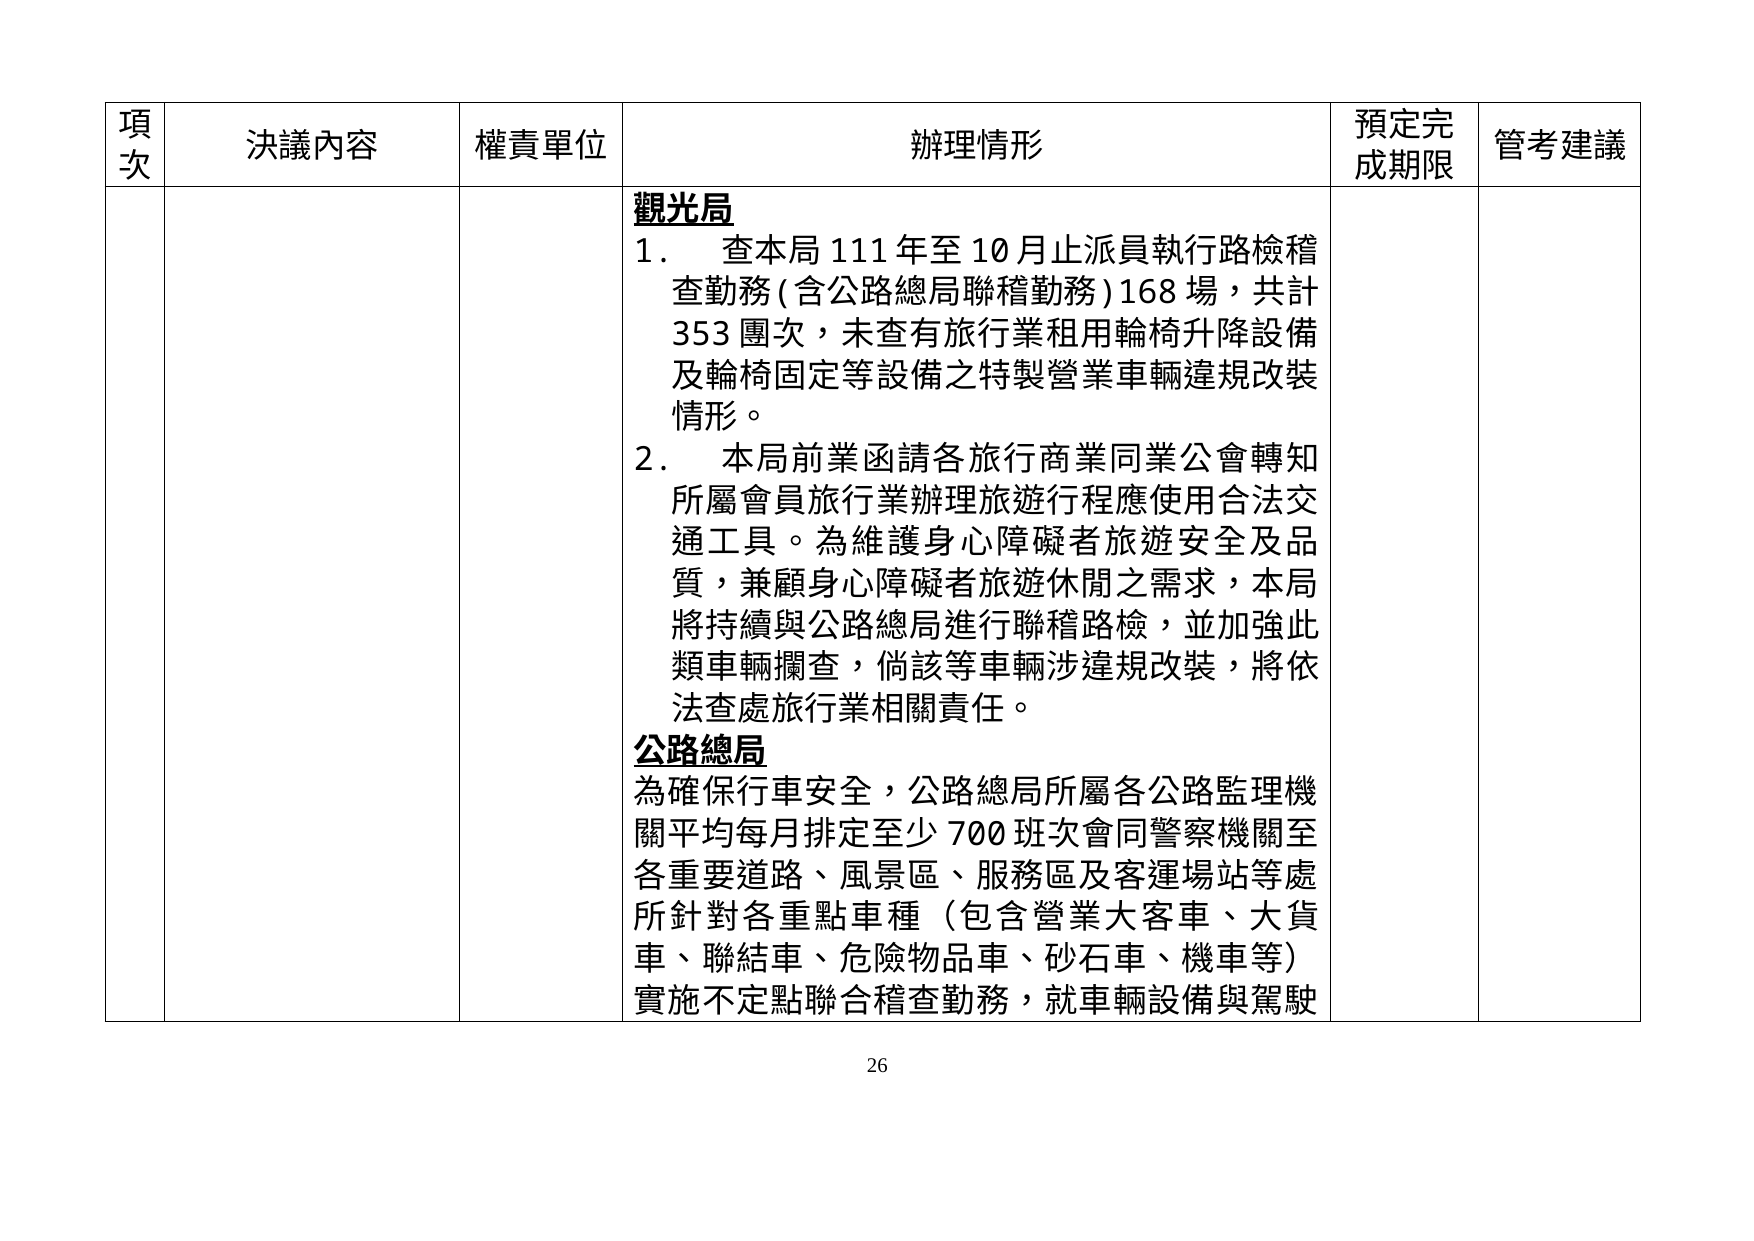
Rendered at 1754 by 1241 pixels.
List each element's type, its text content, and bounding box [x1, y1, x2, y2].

table_cell [165, 187, 459, 1021]
table_header 權責單位 [460, 103, 622, 186]
table_cell [460, 187, 622, 1021]
table_cell 路政司 為因應高齡化社會及落實無障礙環境相關政策，觀光局於111年7月4日實施發布「交通部觀光局輔導旅行業辦理銀髮族及無障礙旅遊補助要點」。該要點目標係為補助旅行業持續包裝優質旅遊產品，促進銀髮族及身心障礙人士參與旅遊活動，提升身心健康，完善我國社會福利政策。有關本要點補助額度經費共計新臺幣1000萬元，以年度經費匡列，預算用罄為止。旅行業包裝銀髮族旅客國內旅遊者，得申請交通及住宿費用補助；如辦理無障礙旅遊，則可申請租用無障礙輔具、車輛、聘用照顧服務員或國內住宿費用補助。 本部觀光局派員執行路檢稽查勤務，未查有旅行業租用輪椅升降設備及輪椅固定等設備之特製營業車輛違規改裝情形，本部觀光局業函請各旅行業公會轉知所屬會員旅行業辦理旅遊行程應使用合法交通工具，並將持續與公路總局進行聯稽路檢，並加強此類車輛攔查，倘該等車輛涉違規改裝，將依法查處旅行業相關責任。 觀光局 查本局111年至10月止派員執行路檢稽查勤務(含公路總局聯稽勤務)168場，共計353團次，未查有旅行業租用輪椅升降設備及輪椅固定等設備之特製營業車輛違規改裝情形。 本局前業函請各旅行商業同業公會轉知所屬會員旅行業辦理旅遊行程應使用合法交通工具。為維護身心障礙者旅遊安全及品質，兼顧身心障礙者旅遊休閒之需求，本局將持續與公路總局進行聯稽路檢，並加強此類車輛攔查，倘該等車輛涉違規改裝，將依法查處旅行業相關責任。 公路總局 為確保行車安全，公路總局所屬各公路監理機關平均每月排定至少700班次會同警察機關至各重要道路、風景區、服務區及客運場站等處所針對各重點車種（包含營業大客車、大貨車、聯結車、危險物品車、砂石車、機車等）實施不定點聯合稽查勤務，就車輛設備與駕駛人資格加強查核，並按車種別訂定不同的攔查比率。為加強稽查該等備有輪椅升降設備及輪椅固定等設備之特製營業車輛違規改裝行為，現行各所均併同遊覽車執行稽查業務，惟未查有違規改裝情形。 [623, 187, 1330, 1021]
table_cell [1331, 187, 1478, 1021]
table_cell [106, 187, 164, 1021]
table_header 決議內容 [165, 103, 459, 186]
table_header 項次 [106, 103, 164, 186]
table_header 辦理情形 [623, 103, 1330, 186]
table_header 預定完成期限 [1331, 103, 1478, 186]
table_cell [1479, 187, 1640, 1021]
table_header 管考建議 [1479, 103, 1640, 186]
